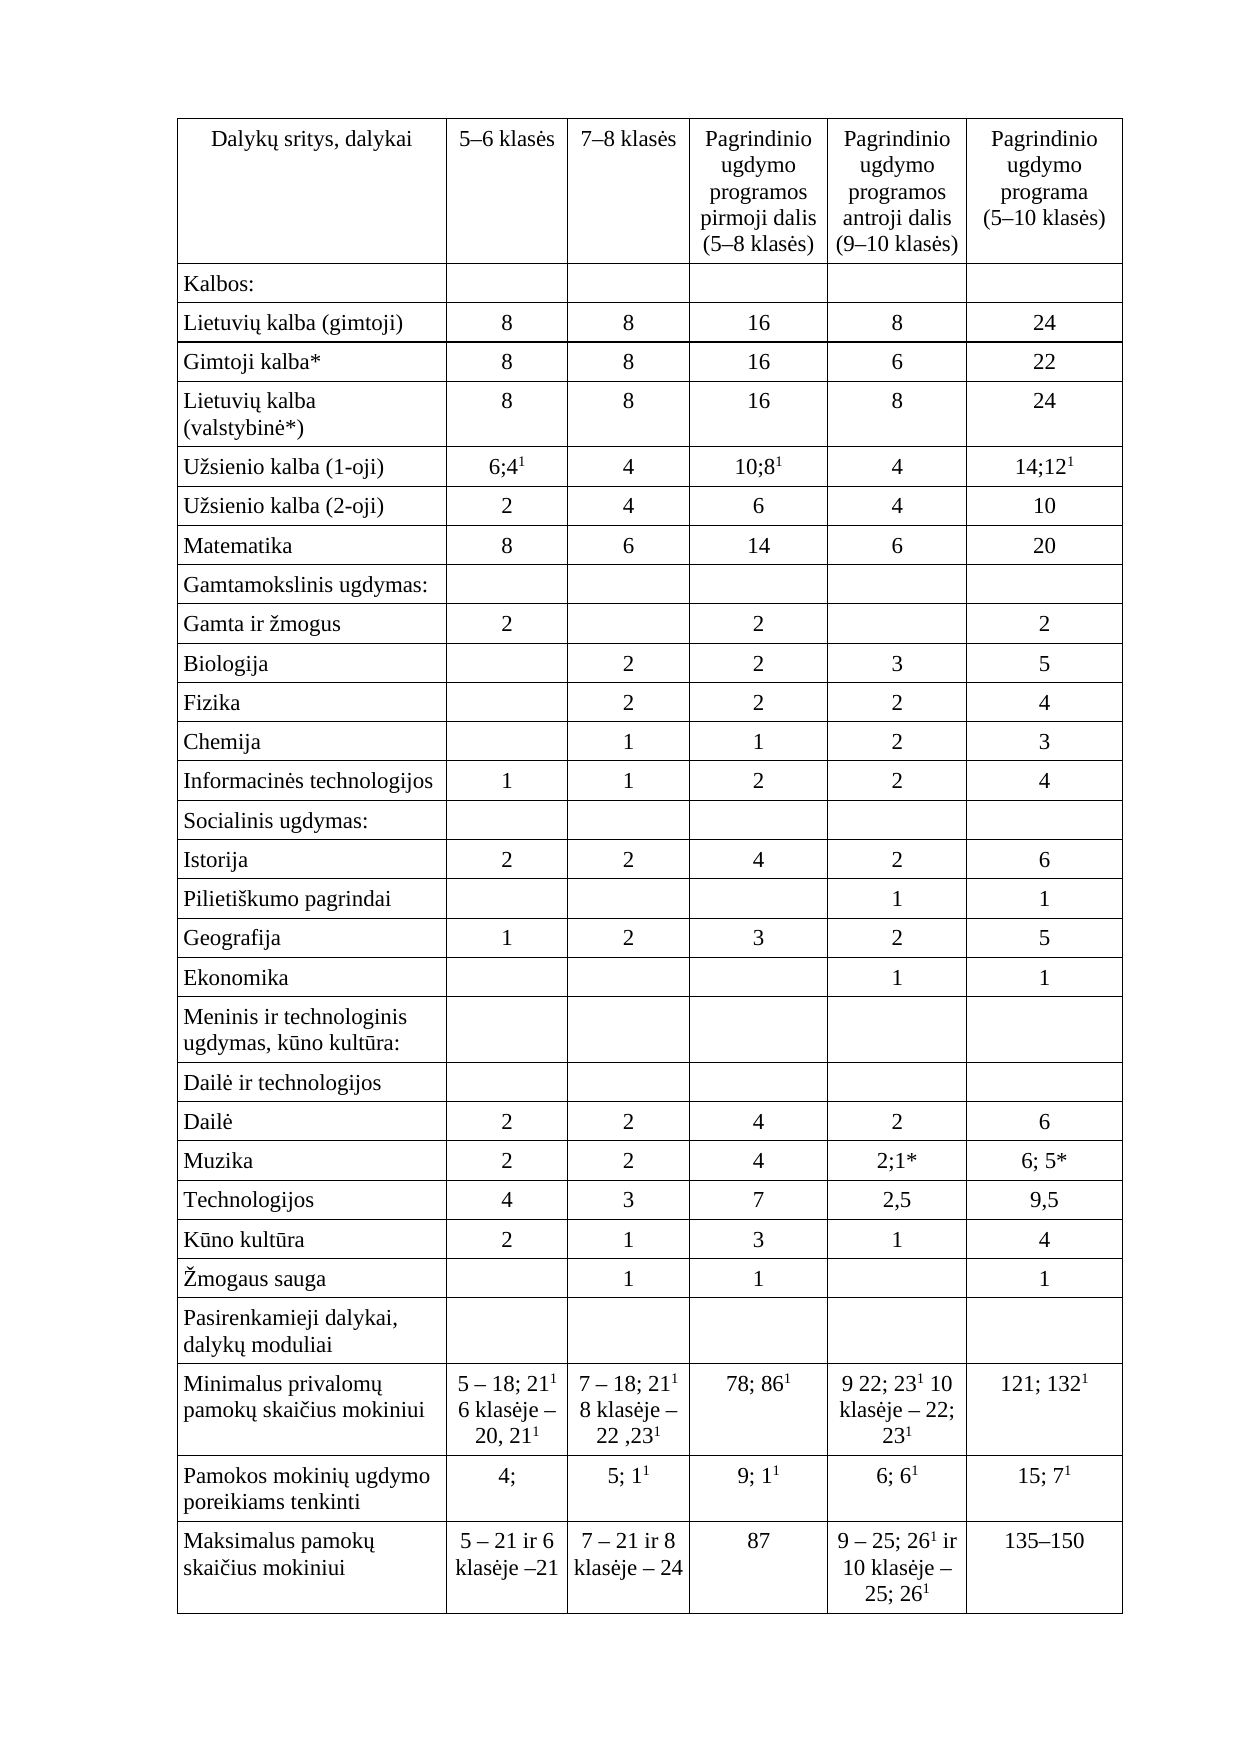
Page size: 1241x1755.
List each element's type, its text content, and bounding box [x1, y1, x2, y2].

table_cell 5 – 18; 211 6 klasėje –20, 211 [447, 1364, 567, 1455]
table_cell Lietuvių kalba (valstybinė*) [178, 382, 446, 446]
table_cell 6 [690, 487, 827, 525]
table_cell Informacinės technologijos [178, 761, 446, 800]
table_cell 16 [690, 343, 827, 381]
table_cell 8 [828, 303, 966, 341]
table_cell [690, 958, 827, 996]
table_cell [568, 1063, 689, 1101]
table_cell 2 [690, 761, 827, 800]
table_cell 1 [967, 1259, 1122, 1297]
table_cell [447, 683, 567, 721]
table_cell Technologijos [178, 1181, 446, 1219]
table_cell [447, 801, 567, 839]
table_cell 4 [690, 1141, 827, 1179]
table_cell [447, 644, 567, 682]
table_cell [690, 264, 827, 302]
table_cell 2 [690, 683, 827, 721]
table_cell 1 [967, 879, 1122, 917]
table_cell 7 – 21 ir 8 klasėje – 24 [568, 1522, 689, 1612]
table_cell [967, 1063, 1122, 1101]
table_cell 2,5 [828, 1181, 966, 1219]
table_cell 2 [828, 919, 966, 957]
table_cell 16 [690, 382, 827, 446]
table_cell [967, 801, 1122, 839]
table_cell 6 [967, 840, 1122, 878]
table_cell 9; 11 [690, 1456, 827, 1521]
table_cell 2 [447, 487, 567, 525]
table_cell 20 [967, 526, 1122, 564]
table_cell 10 [967, 487, 1122, 525]
table_cell Gimtoji kalba* [178, 343, 446, 381]
table_cell [447, 565, 567, 603]
table_cell [568, 604, 689, 643]
table_cell [690, 997, 827, 1062]
table_cell 3 [690, 1220, 827, 1258]
table_cell Maksimalus pamokų skaičius mokiniui [178, 1522, 446, 1612]
table_cell 10;81 [690, 447, 827, 486]
table_cell [568, 879, 689, 917]
table_cell [967, 997, 1122, 1062]
table_cell [828, 565, 966, 603]
table_cell 3 [828, 644, 966, 682]
table_cell [568, 1298, 689, 1363]
table_cell 1 [568, 722, 689, 760]
table_cell [447, 1298, 567, 1363]
table_cell 8 [447, 382, 567, 446]
table_cell Pilietiškumo pagrindai [178, 879, 446, 917]
table_cell 8 [828, 382, 966, 446]
table_cell [967, 264, 1122, 302]
table_cell Istorija [178, 840, 446, 878]
table_cell Užsienio kalba (1-oji) [178, 447, 446, 486]
table_cell 2 [690, 644, 827, 682]
table_cell 2 [828, 1102, 966, 1140]
table_cell 5; 11 [568, 1456, 689, 1521]
table_cell [828, 801, 966, 839]
table_cell 8 [568, 343, 689, 381]
table_cell [447, 264, 567, 302]
table_cell Muzika [178, 1141, 446, 1179]
table_cell 2 [828, 761, 966, 800]
table_cell 8 [568, 303, 689, 341]
table_cell 15; 71 [967, 1456, 1122, 1521]
table_cell 2 [568, 644, 689, 682]
table_cell Kūno kultūra [178, 1220, 446, 1258]
table_cell Pamokos mokinių ugdymo poreikiams tenkinti [178, 1456, 446, 1521]
table_cell 1 [690, 722, 827, 760]
table_cell [690, 1063, 827, 1101]
table_cell [690, 1298, 827, 1363]
table_cell 2 [967, 604, 1122, 643]
table_cell 4 [568, 487, 689, 525]
table_cell 6;41 [447, 447, 567, 486]
table_cell Matematika [178, 526, 446, 564]
table_cell 1 [690, 1259, 827, 1297]
table_cell Gamta ir žmogus [178, 604, 446, 643]
table_header 7–8 klasės [568, 119, 689, 263]
table_cell 1 [447, 919, 567, 957]
table_cell Pasirenkamieji dalykai, dalykų moduliai [178, 1298, 446, 1363]
table_cell 16 [690, 303, 827, 341]
table_cell [568, 997, 689, 1062]
table_cell 2 [828, 683, 966, 721]
table_cell 2 [690, 604, 827, 643]
table_cell 1 [828, 958, 966, 996]
table_cell 4 [690, 840, 827, 878]
table_header Pagrindinio ugdymo programos antroji dalis (9–10 klasės) [828, 119, 966, 263]
table_cell 2 [568, 840, 689, 878]
table_cell 14 [690, 526, 827, 564]
table_cell 4 [690, 1102, 827, 1140]
table_cell [690, 801, 827, 839]
table_cell 9,5 [967, 1181, 1122, 1219]
table_cell Socialinis ugdymas: [178, 801, 446, 839]
table_cell 1 [568, 1220, 689, 1258]
table_cell [690, 879, 827, 917]
table_cell 7 – 18; 211 8 klasėje – 22 ,231 [568, 1364, 689, 1455]
table_cell 87 [690, 1522, 827, 1612]
table_cell 5 [967, 919, 1122, 957]
table_cell Minimalus privalomų pamokų skaičius mokiniui [178, 1364, 446, 1455]
table_cell [967, 1298, 1122, 1363]
table_cell Gamtamokslinis ugdymas: [178, 565, 446, 603]
table_cell 2;1* [828, 1141, 966, 1179]
table_cell Meninis ir technologinis ugdymas, kūno kultūra: [178, 997, 446, 1062]
table_cell 135–150 [967, 1522, 1122, 1612]
table_cell 6 [828, 343, 966, 381]
table_cell [447, 1259, 567, 1297]
table_cell [447, 997, 567, 1062]
table_cell [828, 997, 966, 1062]
table_cell [568, 264, 689, 302]
table_cell 4 [828, 487, 966, 525]
table_cell Lietuvių kalba (gimtoji) [178, 303, 446, 341]
table_header 5–6 klasės [447, 119, 567, 263]
table_cell [447, 722, 567, 760]
table_cell 14;121 [967, 447, 1122, 486]
table_cell 4 [967, 683, 1122, 721]
table_cell [447, 958, 567, 996]
table_cell 1 [568, 761, 689, 800]
table_cell 3 [967, 722, 1122, 760]
table_cell 8 [568, 382, 689, 446]
table_header Dalykų sritys, dalykai [178, 119, 446, 263]
table_cell [447, 1063, 567, 1101]
table_cell 1 [828, 1220, 966, 1258]
table_cell Geografija [178, 919, 446, 957]
table_cell 5 – 21 ir 6 klasėje –21 [447, 1522, 567, 1612]
table_cell Ekonomika [178, 958, 446, 996]
table_cell [690, 565, 827, 603]
table_cell Dailė ir technologijos [178, 1063, 446, 1101]
table_cell 78; 861 [690, 1364, 827, 1455]
table_cell 6 [568, 526, 689, 564]
table_cell [828, 1259, 966, 1297]
table_cell 2 [447, 840, 567, 878]
table_cell 24 [967, 303, 1122, 341]
table_cell [828, 1063, 966, 1101]
table_cell 6 [828, 526, 966, 564]
table_cell [828, 604, 966, 643]
table_cell 5 [967, 644, 1122, 682]
table_cell 6 [967, 1102, 1122, 1140]
table_cell 2 [447, 604, 567, 643]
table_cell 3 [690, 919, 827, 957]
table_cell [828, 264, 966, 302]
table_cell 9 22; 231 10 klasėje – 22; 231 [828, 1364, 966, 1455]
table_cell 4 [828, 447, 966, 486]
table_cell 8 [447, 343, 567, 381]
table_cell Kalbos: [178, 264, 446, 302]
table_cell 2 [568, 683, 689, 721]
table_cell Užsienio kalba (2-oji) [178, 487, 446, 525]
table_cell 2 [447, 1102, 567, 1140]
table_cell 4 [967, 761, 1122, 800]
table_cell 22 [967, 343, 1122, 381]
table_cell 9 – 25; 261 ir 10 klasėje – 25; 261 [828, 1522, 966, 1612]
table_cell 2 [828, 722, 966, 760]
table_cell 4 [568, 447, 689, 486]
table_cell Žmogaus sauga [178, 1259, 446, 1297]
table_cell 8 [447, 303, 567, 341]
table_cell [828, 1298, 966, 1363]
table_cell 2 [568, 1141, 689, 1179]
table_cell 2 [447, 1220, 567, 1258]
table_cell 2 [568, 919, 689, 957]
table_cell [447, 879, 567, 917]
table_cell 4 [447, 1181, 567, 1219]
table_header Pagrindinio ugdymo programos pirmoji dalis (5–8 klasės) [690, 119, 827, 263]
table_cell 4 [967, 1220, 1122, 1258]
table_cell 1 [967, 958, 1122, 996]
table_cell 1 [447, 761, 567, 800]
table_cell 1 [568, 1259, 689, 1297]
table_cell 7 [690, 1181, 827, 1219]
table_cell 121; 1321 [967, 1364, 1122, 1455]
table_cell 24 [967, 382, 1122, 446]
table_cell 2 [568, 1102, 689, 1140]
table_cell Chemija [178, 722, 446, 760]
table_cell [568, 958, 689, 996]
table_cell Dailė [178, 1102, 446, 1140]
table_cell [568, 801, 689, 839]
table_cell [967, 565, 1122, 603]
table_cell Biologija [178, 644, 446, 682]
table_cell 8 [447, 526, 567, 564]
table_cell 1 [828, 879, 966, 917]
table_cell [568, 565, 689, 603]
table_header Pagrindinio ugdymo programa (5–10 klasės) [967, 119, 1122, 263]
table_cell 4; [447, 1456, 567, 1521]
table_cell 6; 61 [828, 1456, 966, 1521]
table_cell 2 [447, 1141, 567, 1179]
table_cell 3 [568, 1181, 689, 1219]
table_cell Fizika [178, 683, 446, 721]
table_cell 2 [828, 840, 966, 878]
table_cell 6; 5* [967, 1141, 1122, 1179]
